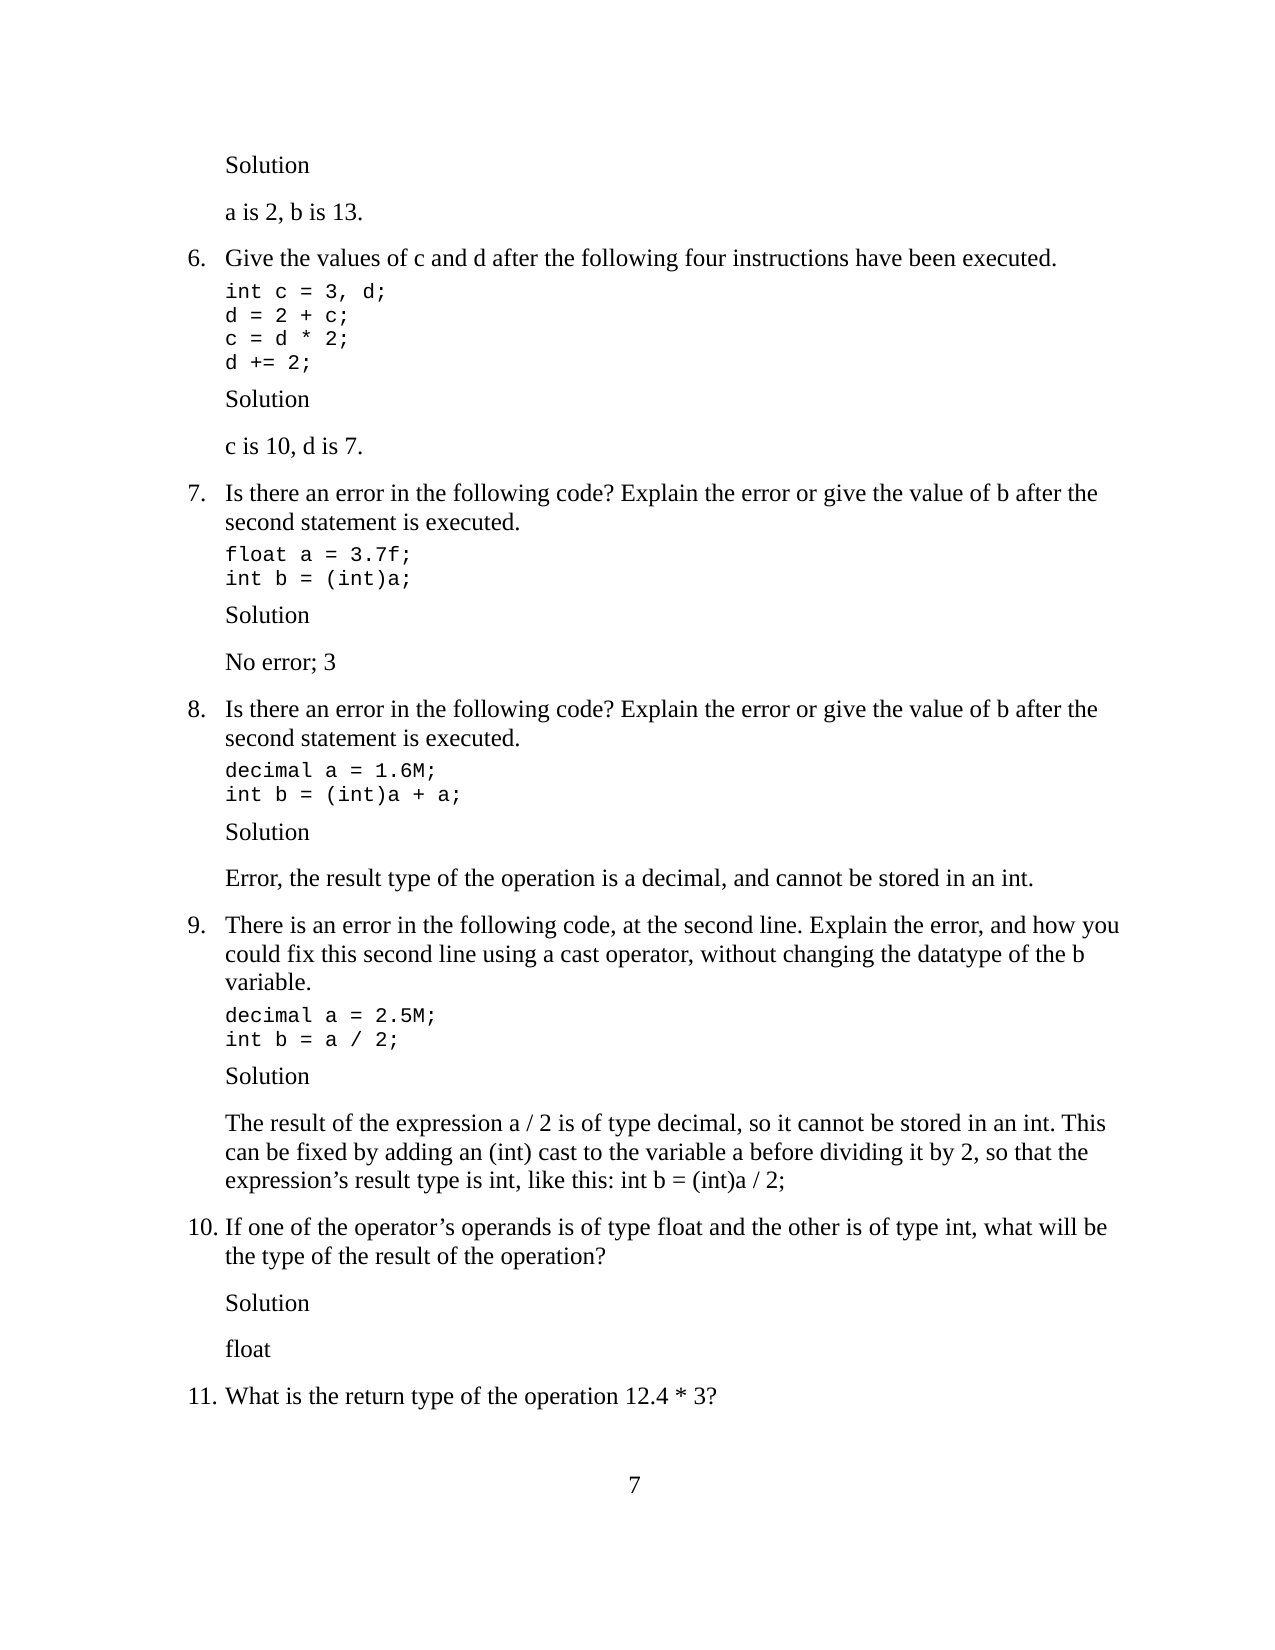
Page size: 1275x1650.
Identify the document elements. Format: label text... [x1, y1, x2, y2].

list int b = (int)a + a; [187, 784, 1125, 808]
list c = d * 2; [187, 328, 1125, 352]
list a is 2, b is 13. [187, 197, 1125, 225]
list Solution [187, 1288, 1125, 1316]
list decimal a = 1.6M; [187, 760, 1125, 784]
list int c = 3, d; [187, 281, 1125, 305]
list Solution [187, 1061, 1125, 1090]
list Give the values of c and d after the following four instructions have been executed. [187, 243, 1125, 272]
list d = 2 + c; [187, 305, 1125, 328]
list If one of the operator’s operands is of type float and the other is of type int, what will be the type of the result of the operation? [187, 1212, 1125, 1270]
list Is there an error in the following code? Explain the error or give the value of b after the second statement is executed. [187, 694, 1125, 751]
list There is an error in the following code, at the second line. Explain the error, and how you could fix this second line using a cast operator, without changing the datatype of the b variable. [187, 910, 1125, 996]
list Solution [187, 817, 1125, 845]
list Solution [187, 150, 1125, 179]
list c is 10, d is 7. [187, 431, 1125, 460]
list d += 2; [187, 352, 1125, 376]
list float [187, 1334, 1125, 1363]
list float a = 3.7f; [187, 544, 1125, 568]
list The result of the expression a / 2 is of type decimal, so it cannot be stored in an int. This can be fixed by adding an (int) cast to the variable a before dividing it by 2, so that the expression’s result type is int, like this: int b = (int)a / 2; [187, 1108, 1125, 1194]
list Solution [187, 601, 1125, 629]
list decimal a = 2.5M; [187, 1005, 1125, 1029]
list Error, the result type of the operation is a decimal, and cannot be stored in an int. [187, 863, 1125, 892]
list Solution [187, 384, 1125, 413]
list int b = a / 2; [187, 1029, 1125, 1052]
list No error; 3 [187, 647, 1125, 676]
list int b = (int)a; [187, 568, 1125, 592]
list What is the return type of the operation 12.4 * 3? [187, 1381, 1125, 1410]
list Is there an error in the following code? Explain the error or give the value of b after the second statement is executed. [187, 478, 1125, 535]
